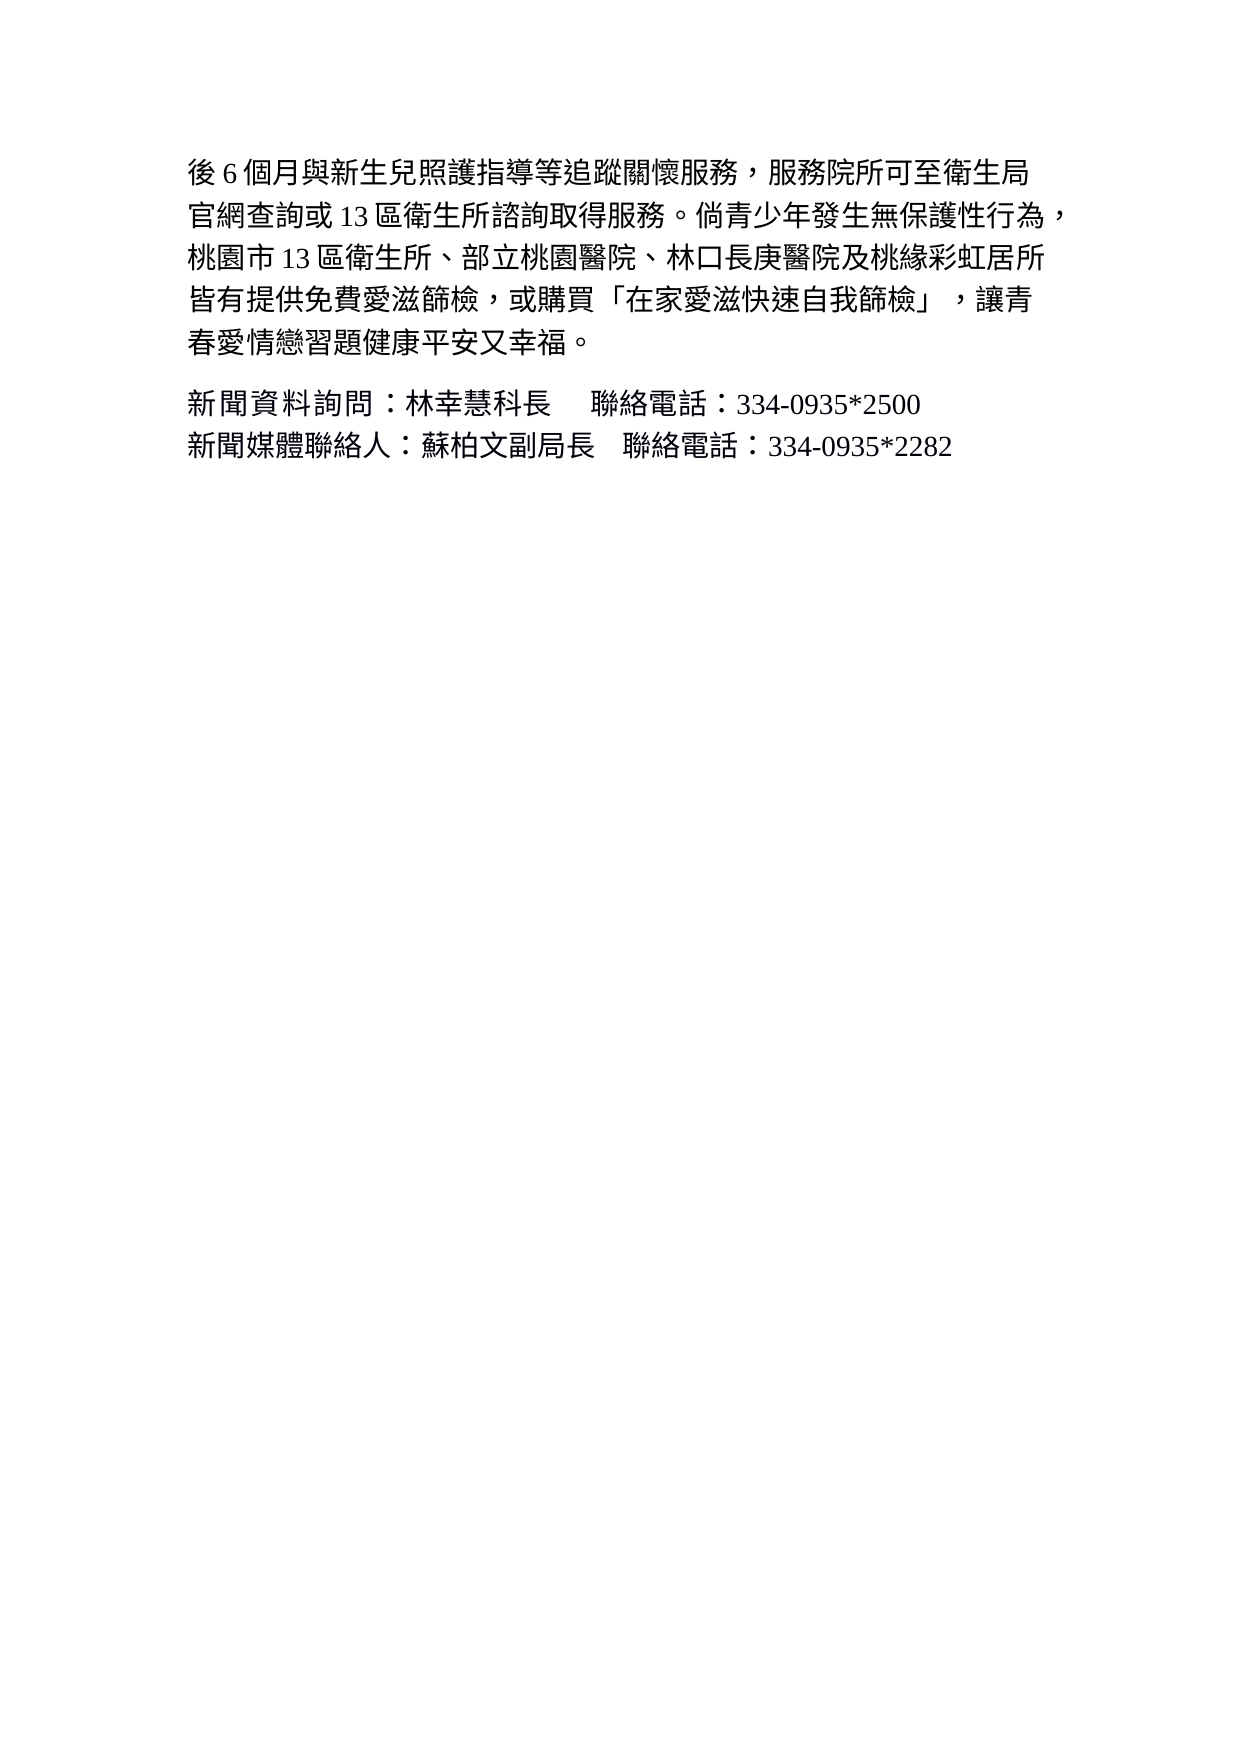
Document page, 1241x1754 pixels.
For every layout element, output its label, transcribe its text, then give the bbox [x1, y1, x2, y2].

text 新聞資料詢問：林幸慧科長 聯絡電話：334-0935*2500 [187, 380, 1053, 422]
text 青少年非預期懷孕將衝擊原本的人生規劃，亦對健康造成影響；當心動要轉化成行動時，可至國健署青少年好漾館（https://health99.hpa.gov.tw/theme/256）查詢相關資訊，當決定孕育下一代，桃園市與13家醫療院所及助產師公會合作，提供未成年孕產婦至產後6個月與新生兒照護指導等追蹤關懷服務，服務院所可至衛生局官網查詢或13區衛生所諮詢取得服務。倘青少年發生無保護性行為，桃園市13區衛生所、部立桃園醫院、林口長庚醫院及桃緣彩虹居所皆有提供免費愛滋篩檢，或購買「在家愛滋快速自我篩檢」，讓青春愛情戀習題健康平安又幸福。 [187, 150, 1053, 361]
text 新聞媒體聯絡人：蘇柏文副局長 聯絡電話：334-0935*2282 [187, 422, 1053, 465]
